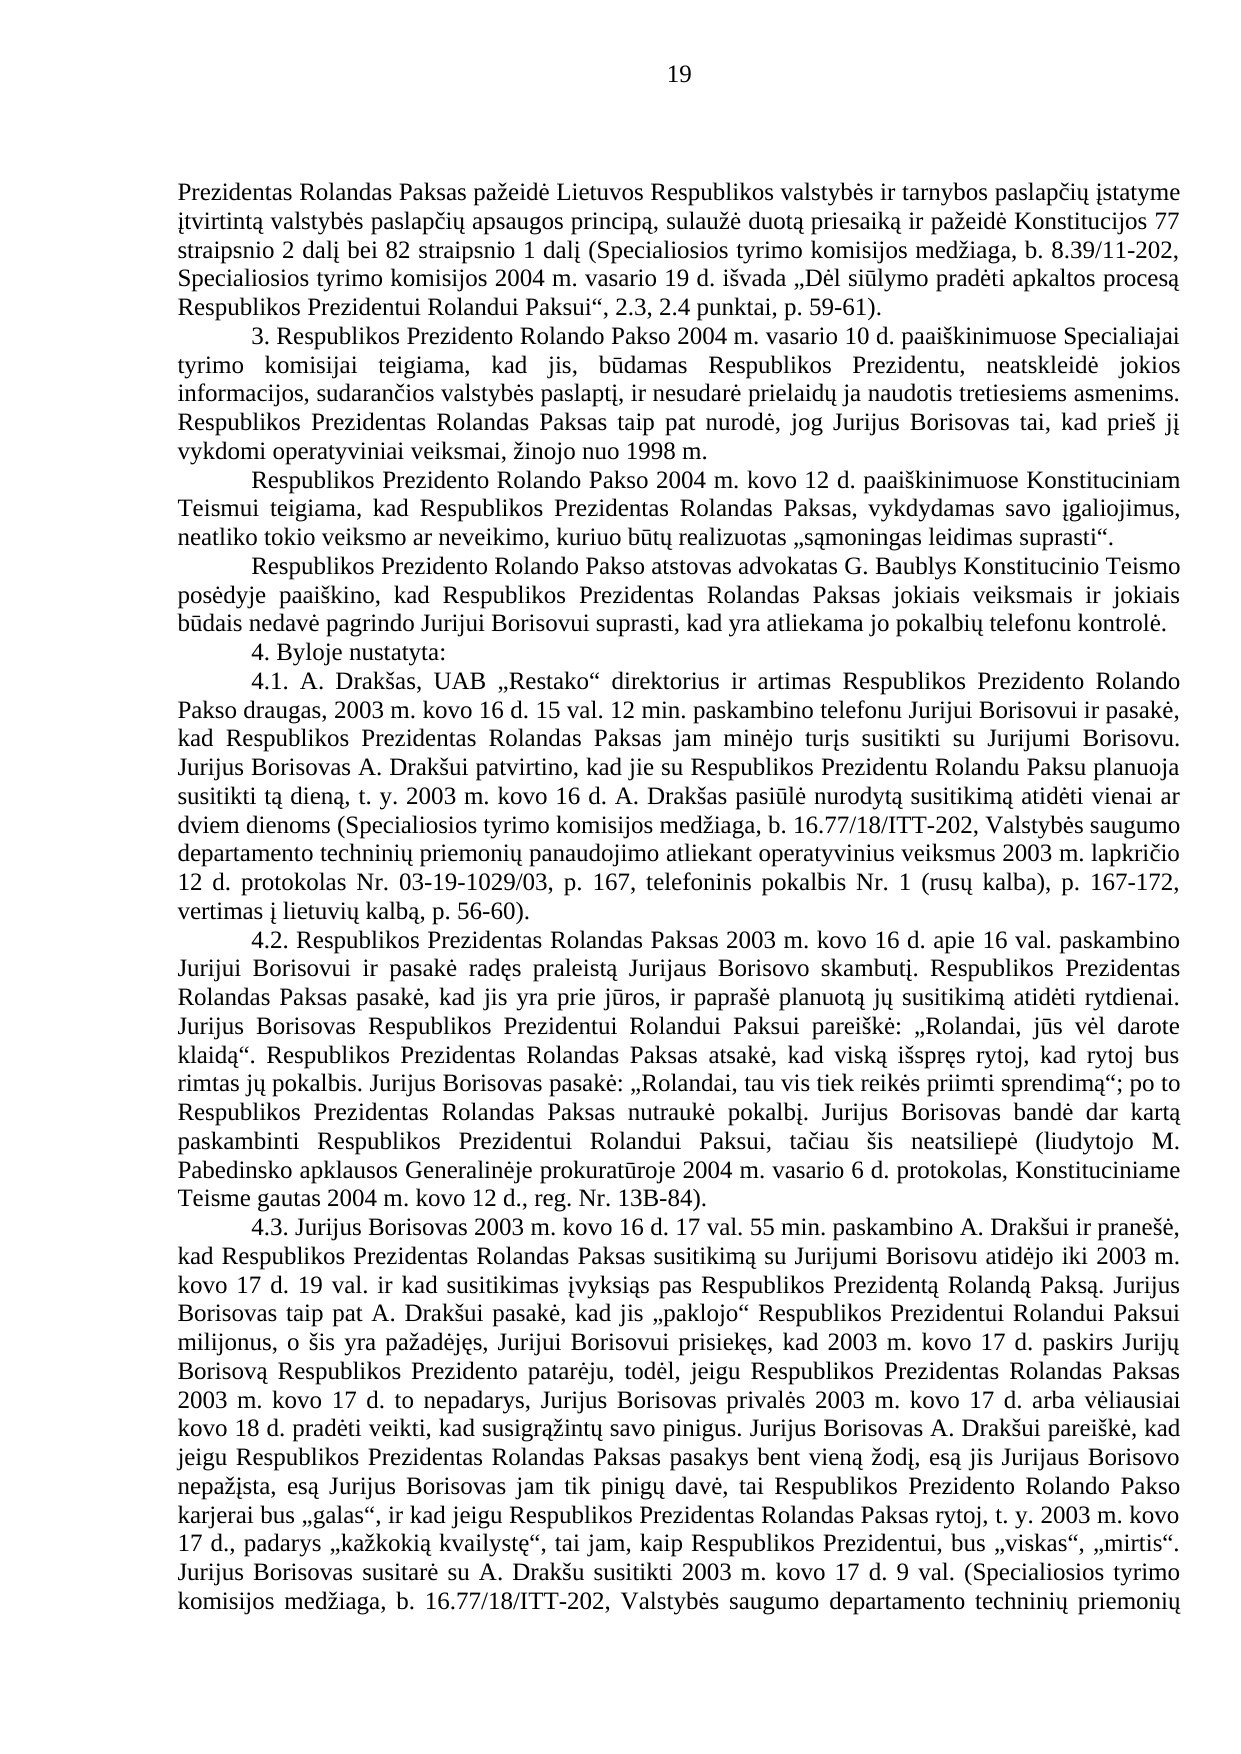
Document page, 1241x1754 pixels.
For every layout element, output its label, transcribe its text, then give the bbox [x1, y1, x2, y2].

text 4.2. Respublikos Prezidentas Rolandas Paksas 2003 m. kovo 16 d. apie 16 val. paskambino Jurijui Borisovui ir pasakė radęs praleistą Jurijaus Borisovo skambutį. Respublikos Prezidentas Rolandas Paksas pasakė, kad jis yra prie jūros, ir paprašė planuotą jų susitikimą atidėti rytdienai. Jurijus Borisovas Respublikos Prezidentui Rolandui Paksui pareiškė: „Rolandai, jūs vėl darote klaidą“. Respublikos Prezidentas Rolandas Paksas atsakė, kad viską išspręs rytoj, kad rytoj bus rimtas jų pokalbis. Jurijus Borisovas pasakė: „Rolandai, tau vis tiek reikės priimti sprendimą“; po to Respublikos Prezidentas Rolandas Paksas nutraukė pokalbį. Jurijus Borisovas bandė dar kartą paskambinti Respublikos Prezidentui Rolandui Paksui, tačiau šis neatsiliepė (liudytojo M. Pabedinsko apklausos Generalinėje prokuratūroje 2004 m. vasario 6 d. protokolas, Konstituciniame Teisme gautas 2004 m. kovo 12 d., reg. Nr. 13B-84). [177, 925, 1181, 1212]
text Respublikos Prezidento Rolando Pakso atstovas advokatas G. Baublys Konstitucinio Teismo posėdyje paaiškino, kad Respublikos Prezidentas Rolandas Paksas jokiais veiksmais ir jokiais būdais nedavė pagrindo Jurijui Borisovui suprasti, kad yra atliekama jo pokalbių telefonu kontrolė. [177, 551, 1181, 637]
text Prezidentas Rolandas Paksas pažeidė Lietuvos Respublikos valstybės ir tarnybos paslapčių įstatyme įtvirtintą valstybės paslapčių apsaugos principą, sulaužė duotą priesaiką ir pažeidė Konstitucijos 77 straipsnio 2 dalį bei 82 straipsnio 1 dalį (Specialiosios tyrimo komisijos medžiaga, b. 8.39/11-202, Specialiosios tyrimo komisijos 2004 m. vasario 19 d. išvada „Dėl siūlymo pradėti apkaltos procesą Respublikos Prezidentui Rolandui Paksui“, 2.3, 2.4 punktai, p. 59-61). [177, 177, 1181, 321]
text 4.1. A. Drakšas, UAB „Restako“ direktorius ir artimas Respublikos Prezidento Rolando Pakso draugas, 2003 m. kovo 16 d. 15 val. 12 min. paskambino telefonu Jurijui Borisovui ir pasakė, kad Respublikos Prezidentas Rolandas Paksas jam minėjo turįs susitikti su Jurijumi Borisovu. Jurijus Borisovas A. Drakšui patvirtino, kad jie su Respublikos Prezidentu Rolandu Paksu planuoja susitikti tą dieną, t. y. 2003 m. kovo 16 d. A. Drakšas pasiūlė nurodytą susitikimą atidėti vienai ar dviem dienoms (Specialiosios tyrimo komisijos medžiaga, b. 16.77/18/ITT-202, Valstybės saugumo departamento techninių priemonių panaudojimo atliekant operatyvinius veiksmus 2003 m. lapkričio 12 d. protokolas Nr. 03-19-1029/03, p. 167, telefoninis pokalbis Nr. 1 (rusų kalba), p. 167-172, vertimas į lietuvių kalbą, p. 56-60). [177, 666, 1181, 925]
text Respublikos Prezidento Rolando Pakso 2004 m. kovo 12 d. paaiškinimuose Konstituciniam Teismui teigiama, kad Respublikos Prezidentas Rolandas Paksas, vykdydamas savo įgaliojimus, neatliko tokio veiksmo ar neveikimo, kuriuo būtų realizuotas „sąmoningas leidimas suprasti“. [177, 465, 1181, 551]
text 4. Byloje nustatyta: [177, 637, 1181, 666]
text 4.3. Jurijus Borisovas 2003 m. kovo 16 d. 17 val. 55 min. paskambino A. Drakšui ir pranešė, kad Respublikos Prezidentas Rolandas Paksas susitikimą su Jurijumi Borisovu atidėjo iki 2003 m. kovo 17 d. 19 val. ir kad susitikimas įvyksiąs pas Respublikos Prezidentą Rolandą Paksą. Jurijus Borisovas taip pat A. Drakšui pasakė, kad jis „paklojo“ Respublikos Prezidentui Rolandui Paksui milijonus, o šis yra pažadėjęs, Jurijui Borisovui prisiekęs, kad 2003 m. kovo 17 d. paskirs Jurijų Borisovą Respublikos Prezidento patarėju, todėl, jeigu Respublikos Prezidentas Rolandas Paksas 2003 m. kovo 17 d. to nepadarys, Jurijus Borisovas privalės 2003 m. kovo 17 d. arba vėliausiai kovo 18 d. pradėti veikti, kad susigrąžintų savo pinigus. Jurijus Borisovas A. Drakšui pareiškė, kad jeigu Respublikos Prezidentas Rolandas Paksas pasakys bent vieną žodį, esą jis Jurijaus Borisovo nepažįsta, esą Jurijus Borisovas jam tik pinigų davė, tai Respublikos Prezidento Rolando Pakso karjerai bus „galas“, ir kad jeigu Respublikos Prezidentas Rolandas Paksas rytoj, t. y. 2003 m. kovo 17 d., padarys „kažkokią kvailystę“, tai jam, kaip Respublikos Prezidentui, bus „viskas“, „mirtis“. Jurijus Borisovas susitarė su A. Drakšu susitikti 2003 m. kovo 17 d. 9 val. (Specialiosios tyrimo komisijos medžiaga, b. 16.77/18/ITT-202, Valstybės saugumo departamento techninių priemonių [177, 1212, 1181, 1615]
text 3. Respublikos Prezidento Rolando Pakso 2004 m. vasario 10 d. paaiškinimuose Specialiajai tyrimo komisijai teigiama, kad jis, būdamas Respublikos Prezidentu, neatskleidė jokios informacijos, sudarančios valstybės paslaptį, ir nesudarė prielaidų ja naudotis tretiesiems asmenims. Respublikos Prezidentas Rolandas Paksas taip pat nurodė, jog Jurijus Borisovas tai, kad prieš jį vykdomi operatyviniai veiksmai, žinojo nuo 1998 m. [177, 321, 1181, 465]
